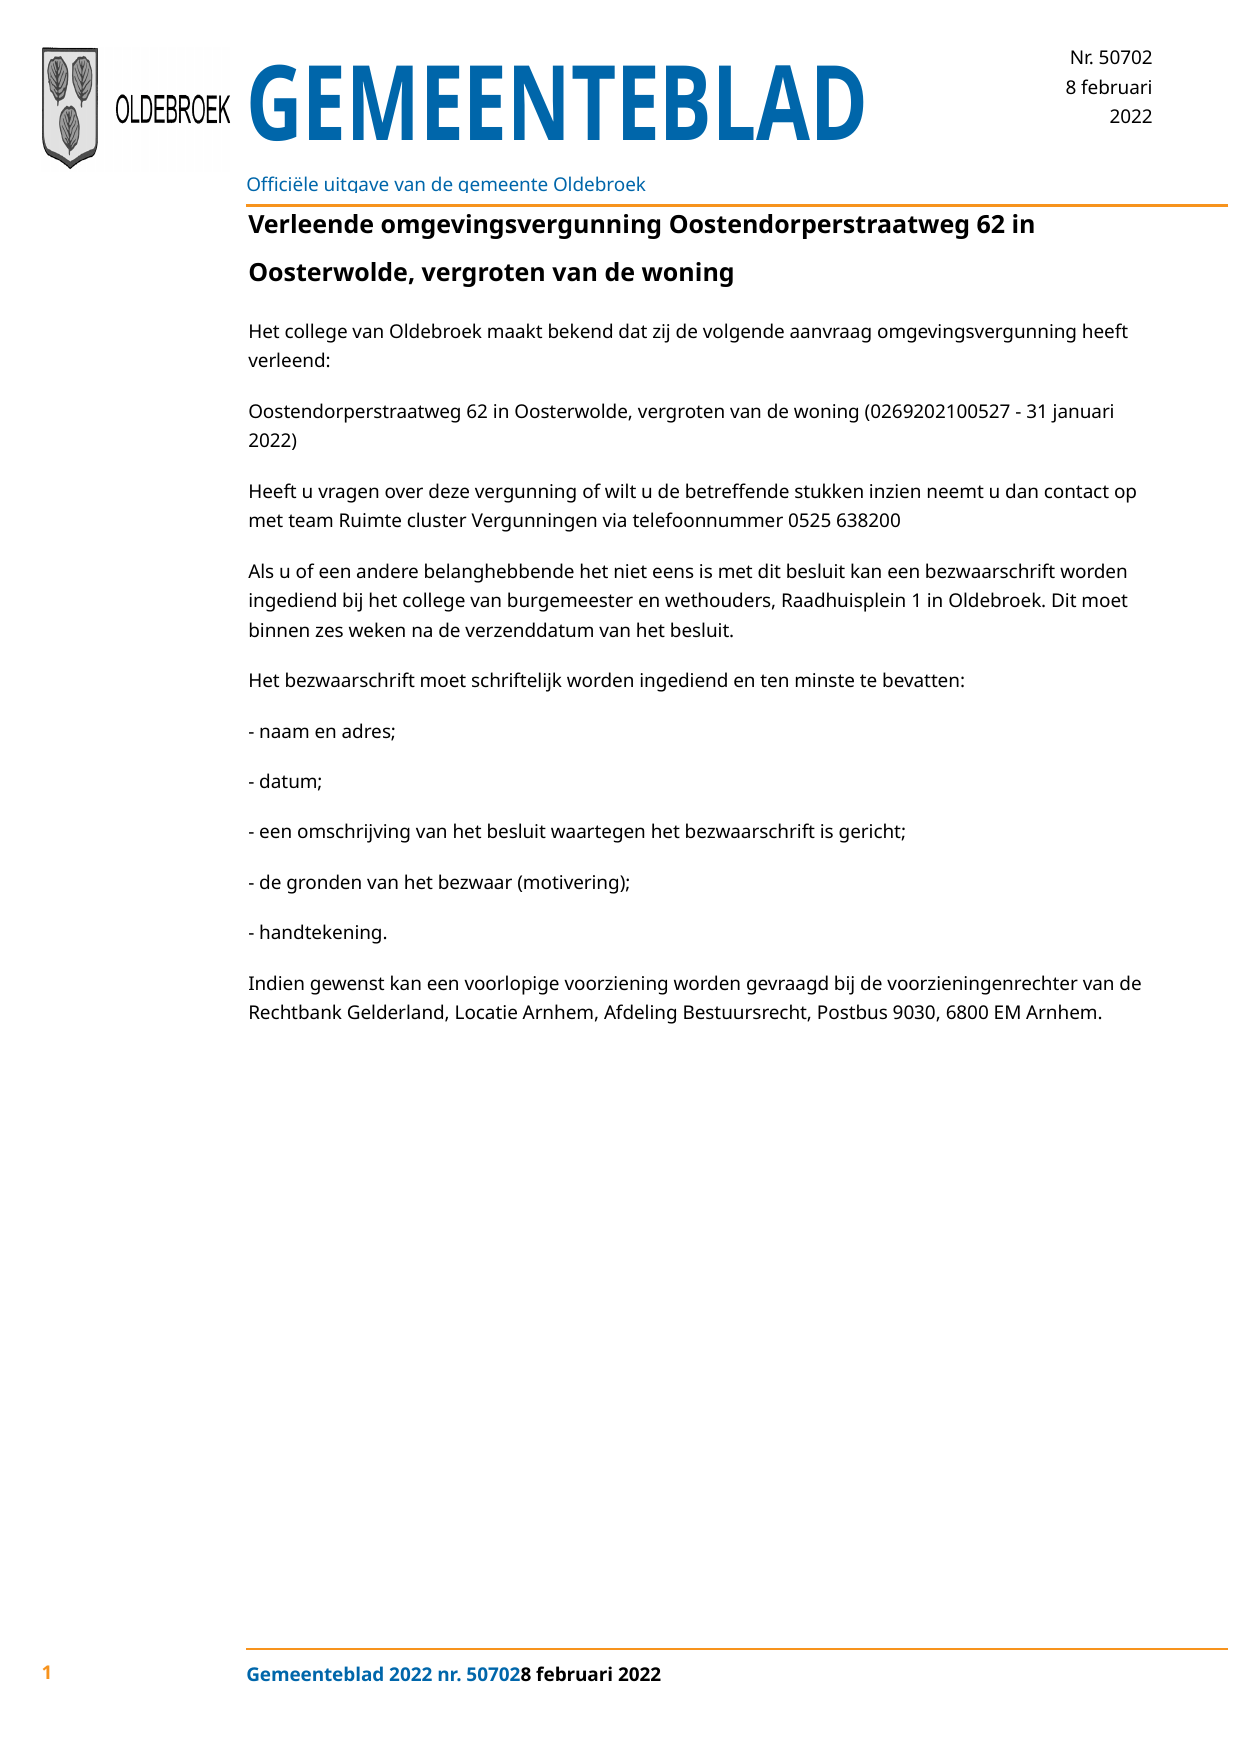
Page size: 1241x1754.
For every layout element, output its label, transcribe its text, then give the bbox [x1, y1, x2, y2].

picture [41, 47, 231, 172]
text - een omschrijving van het besluit waartegen het bezwaarschrift is gericht; [248, 819, 1152, 844]
text Oostendorperstraatweg 62 in Oosterwolde, vergroten van de woning (0269202100527 - 31 januari 2022) [248, 398, 1152, 453]
text Verleende omgevingsvergunning Oostendorperstraatweg 62 in Oosterwolde, vergroten van de woning [248, 207, 1152, 288]
text Het bezwaarschrift moet schriftelijk worden ingediend en ten minste te bevatten: [248, 667, 1152, 693]
text Het college van Oldebroek maakt bekend dat zij de volgende aanvraag omgevingsvergunning heeft verleend: [248, 318, 1152, 373]
text - handtekening. [248, 919, 1152, 945]
text Als u of een andere belanghebbende het niet eens is met dit besluit kan een bezwaarschrift worden ingediend bij het college van burgemeester en wethouders, Raadhuisplein 1 in Oldebroek. Dit moet binnen zes weken na de verzenddatum van het besluit. [248, 558, 1152, 643]
text - naam en adres; [248, 718, 1152, 744]
text Heeft u vragen over deze vergunning of wilt u de betreffende stukken inzien neemt u dan contact op met team Ruimte cluster Vergunningen via telefoonnummer 0525 638200 [248, 478, 1152, 533]
text - de gronden van het bezwaar (motivering); [248, 869, 1152, 895]
text - datum; [248, 768, 1152, 794]
text Indien gewenst kan een voorlopige voorziening worden gevraagd bij de voorzieningenrechter van de Rechtbank Gelderland, Locatie Arnhem, Afdeling Bestuursrecht, Postbus 9030, 6800 EM Arnhem. [248, 970, 1152, 1025]
